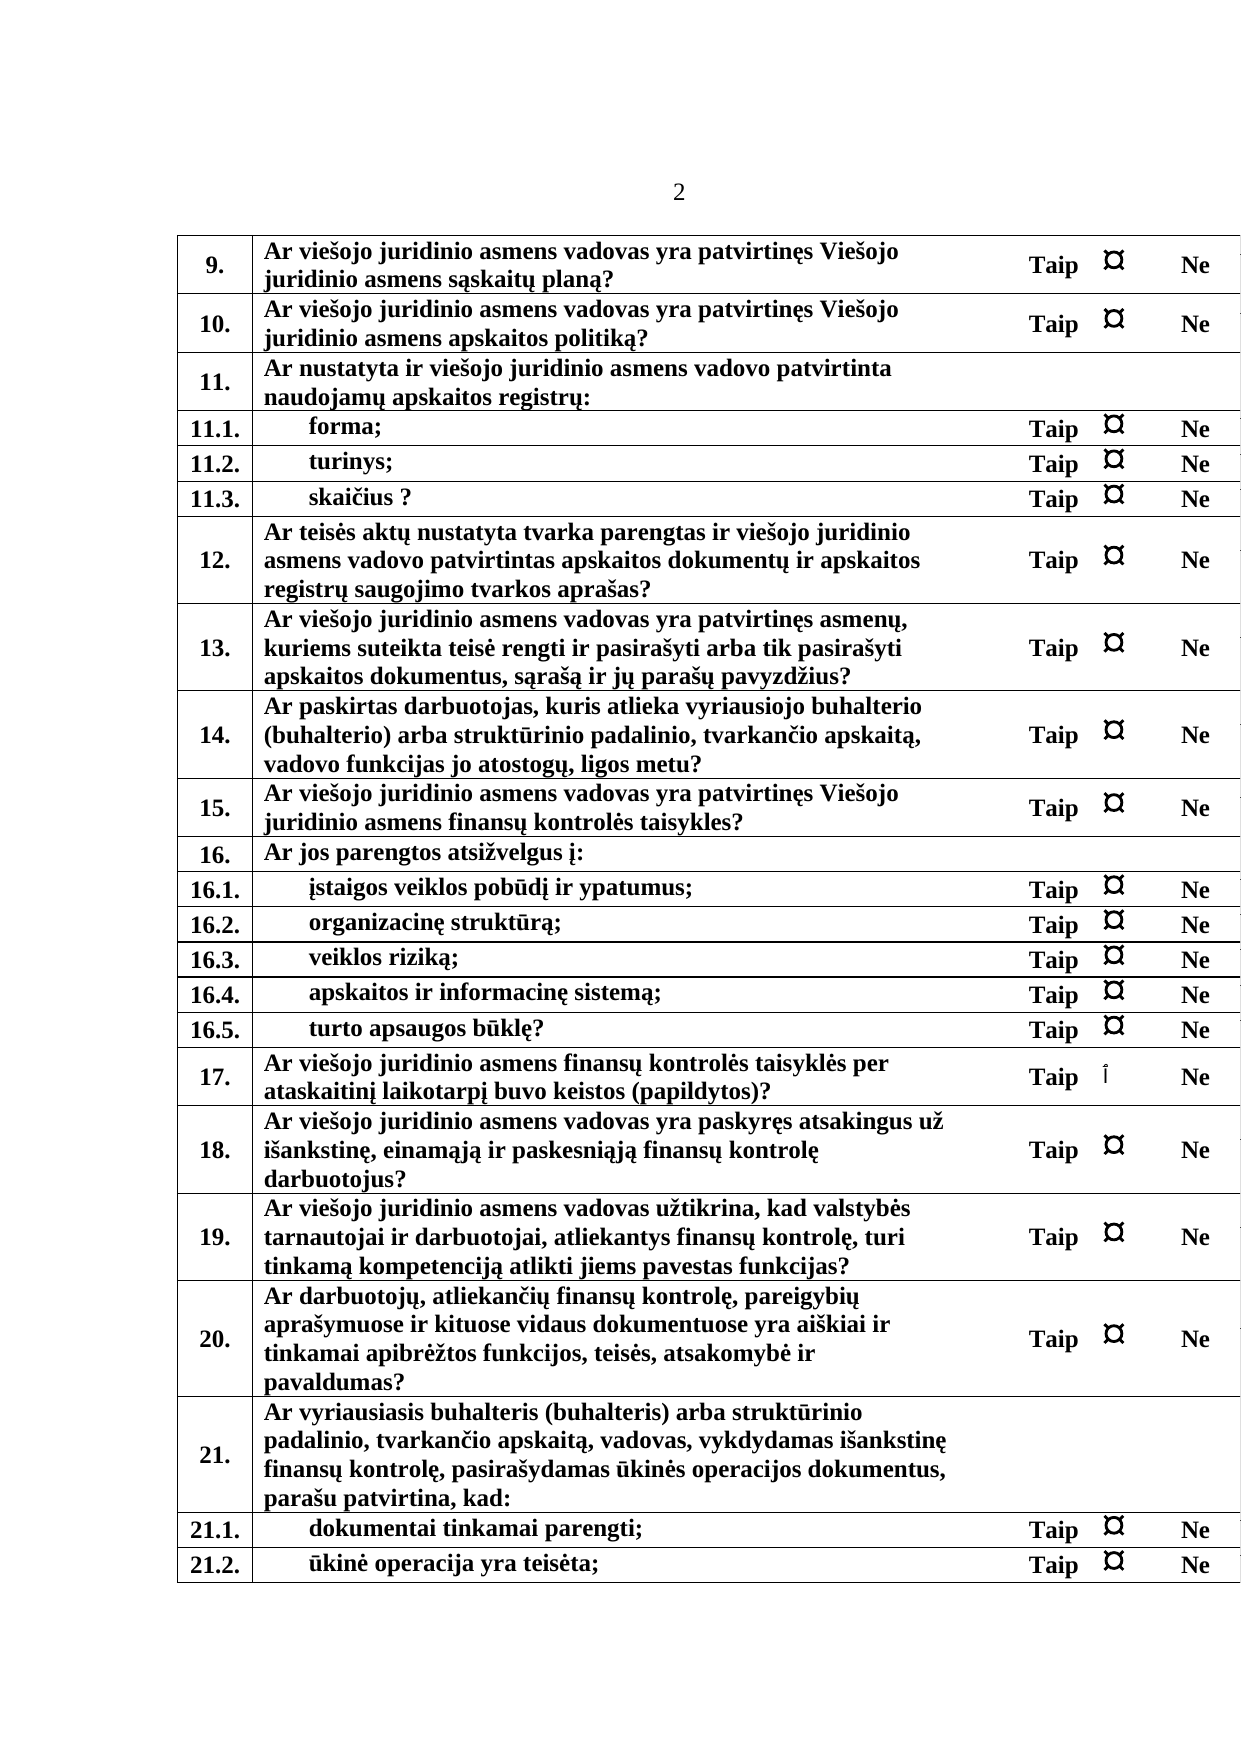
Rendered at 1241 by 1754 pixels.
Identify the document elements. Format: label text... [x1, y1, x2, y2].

table_cell [965, 1194, 1017, 1280]
table_cell ٱ [1229, 978, 1240, 1012]
table_cell ūkinė operacija yra teisėta; [253, 1548, 965, 1582]
table_cell Taip [1017, 978, 1091, 1012]
table_cell Ne [1170, 1048, 1228, 1105]
table_cell  [1091, 482, 1169, 516]
table_cell [1017, 1397, 1091, 1512]
table_cell  [1091, 236, 1169, 293]
table_cell 18. [178, 1106, 252, 1192]
table_cell  [1091, 1513, 1169, 1547]
table_cell Taip [1017, 1281, 1091, 1396]
table_cell [1091, 837, 1169, 871]
table_cell ٱ [1229, 872, 1240, 906]
table_cell įstaigos veiklos pobūdį ir ypatumus; [253, 872, 965, 906]
table_cell  [1091, 943, 1169, 976]
table_cell 14. [178, 691, 252, 777]
table_cell Taip [1017, 943, 1091, 976]
table_cell Ne [1170, 604, 1228, 690]
table_cell Ne [1170, 1548, 1228, 1582]
table_cell Ne [1170, 1013, 1228, 1047]
table_cell ٱ [1229, 236, 1240, 293]
table_cell ٱ [1229, 411, 1240, 445]
table_cell ٱ [1229, 1194, 1240, 1280]
table_cell [1017, 353, 1091, 410]
table_cell ٱ [1229, 1106, 1240, 1192]
table_cell [965, 294, 1017, 352]
table_cell 9. [178, 236, 252, 293]
table_cell  [1091, 691, 1169, 777]
table_cell Ne [1170, 517, 1228, 603]
table_cell  [1091, 779, 1169, 836]
table_cell ٱ [1229, 691, 1240, 777]
table_cell Ar darbuotojų, atliekančių finansų kontrolę, pareigybių aprašymuose ir kituose vidaus dokumentuose yra aiškiai ir tinkamai apibrėžtos funkcijos, teisės, atsakomybė ir pavaldumas? [253, 1281, 965, 1396]
table_cell Taip [1017, 1194, 1091, 1280]
table_cell Taip [1017, 872, 1091, 906]
table_cell [965, 236, 1017, 293]
table_cell turto apsaugos būklę? [253, 1013, 965, 1047]
table_cell ٱ [1229, 446, 1240, 481]
table_cell skaičius ? [253, 482, 965, 516]
table_cell Taip [1017, 779, 1091, 836]
table_cell 16.1. [178, 872, 252, 906]
table_cell  [1091, 517, 1169, 603]
table_cell Ne [1170, 978, 1228, 1012]
table_cell ٱ [1229, 604, 1240, 690]
table_cell 10. [178, 294, 252, 352]
table_cell Taip [1017, 907, 1091, 941]
table_cell Ne [1170, 872, 1228, 906]
table_cell ٱ [1229, 294, 1240, 352]
table_cell Taip [1017, 1106, 1091, 1192]
table_cell ٱ [1091, 1048, 1169, 1105]
table_cell [1017, 837, 1091, 871]
table_cell Ar paskirtas darbuotojas, kuris atlieka vyriausiojo buhalterio (buhalterio) arba struktūrinio padalinio, tvarkančio apskaitą, vadovo funkcijas jo atostogų, ligos metu? [253, 691, 965, 777]
table_cell 16.5. [178, 1013, 252, 1047]
table_cell Ne [1170, 691, 1228, 777]
table_cell [1229, 837, 1240, 871]
table_cell  [1091, 411, 1169, 445]
table_cell [1170, 837, 1228, 871]
table_cell [965, 1048, 1017, 1105]
table_cell [965, 907, 1017, 941]
table_cell  [1091, 1548, 1169, 1582]
table_cell  [1091, 1281, 1169, 1396]
table_cell [965, 411, 1017, 445]
table_cell Ne [1170, 779, 1228, 836]
table_cell 11.1. [178, 411, 252, 445]
table_cell  [1091, 978, 1169, 1012]
table_cell ٱ [1229, 1513, 1240, 1547]
table_cell [1229, 1397, 1240, 1512]
table_cell 16.4. [178, 978, 252, 1012]
table_cell Ar teisės aktų nustatyta tvarka parengtas ir viešojo juridinio asmens vadovo patvirtintas apskaitos dokumentų ir apskaitos registrų saugojimo tvarkos aprašas? [253, 517, 965, 603]
table_cell Taip [1017, 604, 1091, 690]
table_cell Taip [1017, 1013, 1091, 1047]
table_cell [1170, 353, 1228, 410]
table_cell 15. [178, 779, 252, 836]
table_cell Ne [1170, 943, 1228, 976]
table_cell  [1091, 907, 1169, 941]
table_cell Ne [1170, 236, 1228, 293]
table_cell ٱ [1229, 943, 1240, 976]
table_cell  [1091, 872, 1169, 906]
table_cell 21. [178, 1397, 252, 1512]
table_cell [1229, 353, 1240, 410]
table_cell [965, 1397, 1017, 1512]
table_cell [965, 1281, 1017, 1396]
table_cell Ne [1170, 294, 1228, 352]
table_cell Ne [1170, 1194, 1228, 1280]
table_cell 16. [178, 837, 252, 871]
table_cell 16.2. [178, 907, 252, 941]
table_cell Ar viešojo juridinio asmens vadovas yra patvirtinęs Viešojo juridinio asmens apskaitos politiką? [253, 294, 965, 352]
table_cell 11.2. [178, 446, 252, 481]
table_cell organizacinę struktūrą; [253, 907, 965, 941]
table_cell ٱ [1229, 1013, 1240, 1047]
table_cell Ne [1170, 1281, 1228, 1396]
table_cell Ne [1170, 411, 1228, 445]
table_cell Taip [1017, 1048, 1091, 1105]
table_cell [965, 517, 1017, 603]
table_cell Ne [1170, 446, 1228, 481]
table_cell 13. [178, 604, 252, 690]
table_cell Ar jos parengtos atsižvelgus į: [253, 837, 965, 871]
table_cell Taip [1017, 411, 1091, 445]
table_cell [965, 837, 1017, 871]
table_cell [965, 482, 1017, 516]
table_cell Ar viešojo juridinio asmens vadovas užtikrina, kad valstybės tarnautojai ir darbuotojai, atliekantys finansų kontrolę, turi tinkamą kompetenciją atlikti jiems pavestas funkcijas? [253, 1194, 965, 1280]
table_cell Taip [1017, 294, 1091, 352]
table_cell Taip [1017, 517, 1091, 603]
table_cell  [1091, 294, 1169, 352]
table_cell 21.2. [178, 1548, 252, 1582]
table_cell [965, 1548, 1017, 1582]
table_cell [965, 978, 1017, 1012]
table_cell Taip [1017, 1548, 1091, 1582]
table_cell forma; [253, 411, 965, 445]
table_cell [1091, 1397, 1169, 1512]
table_cell 21.1. [178, 1513, 252, 1547]
table_cell Taip [1017, 482, 1091, 516]
table_cell [965, 604, 1017, 690]
table_cell Ne [1170, 1513, 1228, 1547]
table_cell [965, 779, 1017, 836]
table_cell [965, 943, 1017, 976]
table_cell [965, 353, 1017, 410]
table_cell [965, 1513, 1017, 1547]
table_cell Ar viešojo juridinio asmens vadovas yra patvirtinęs Viešojo juridinio asmens sąskaitų planą? [253, 236, 965, 293]
table_cell Taip [1017, 446, 1091, 481]
table_cell ٱ [1229, 779, 1240, 836]
table_cell Ar vyriausiasis buhalteris (buhalteris) arba struktūrinio padalinio, tvarkančio apskaitą, vadovas, vykdydamas išankstinę finansų kontrolę, pasirašydamas ūkinės operacijos dokumentus, parašu patvirtina, kad: [253, 1397, 965, 1512]
table_cell [965, 872, 1017, 906]
table_cell dokumentai tinkamai parengti; [253, 1513, 965, 1547]
table_cell 16.3. [178, 943, 252, 976]
table_cell ٱ [1229, 907, 1240, 941]
table_cell veiklos riziką; [253, 943, 965, 976]
table_cell 11.3. [178, 482, 252, 516]
table_cell  [1091, 604, 1169, 690]
table_cell [965, 1106, 1017, 1192]
table_cell Taip [1017, 1513, 1091, 1547]
table_cell Ar viešojo juridinio asmens vadovas yra paskyręs atsakingus už išankstinę, einamąją ir paskesniąją finansų kontrolę darbuotojus? [253, 1106, 965, 1192]
table_cell [965, 446, 1017, 481]
table_cell Ar viešojo juridinio asmens vadovas yra patvirtinęs asmenų, kuriems suteikta teisė rengti ir pasirašyti arba tik pasirašyti apskaitos dokumentus, sąrašą ir jų parašų pavyzdžius? [253, 604, 965, 690]
table_cell Ar viešojo juridinio asmens finansų kontrolės taisyklės per ataskaitinį laikotarpį buvo keistos (papildytos)? [253, 1048, 965, 1105]
table_cell  [1091, 1106, 1169, 1192]
table_cell 20. [178, 1281, 252, 1396]
table_cell turinys; [253, 446, 965, 481]
table_cell [965, 691, 1017, 777]
table_cell  [1091, 1194, 1169, 1280]
table_cell Ne [1170, 1106, 1228, 1192]
table_cell ٱ [1229, 1548, 1240, 1582]
table_cell  [1091, 446, 1169, 481]
table_cell apskaitos ir informacinę sistemą; [253, 978, 965, 1012]
table_cell Ar viešojo juridinio asmens vadovas yra patvirtinęs Viešojo juridinio asmens finansų kontrolės taisykles? [253, 779, 965, 836]
table_cell ٱ [1229, 482, 1240, 516]
table_cell 12. [178, 517, 252, 603]
table_cell Taip [1017, 691, 1091, 777]
table_cell [1091, 353, 1169, 410]
table_cell 11. [178, 353, 252, 410]
table_cell Ar nustatyta ir viešojo juridinio asmens vadovo patvirtinta naudojamų apskaitos registrų: [253, 353, 965, 410]
table_cell [965, 1013, 1017, 1047]
table_cell ٱ [1229, 1281, 1240, 1396]
table_cell Ne [1170, 482, 1228, 516]
table_cell 17. [178, 1048, 252, 1105]
table_cell [1170, 1397, 1228, 1512]
table_cell 19. [178, 1194, 252, 1280]
table_cell Taip [1017, 236, 1091, 293]
table_cell ٱ [1229, 517, 1240, 603]
table_cell  [1229, 1048, 1240, 1105]
table_cell Ne [1170, 907, 1228, 941]
table_cell  [1091, 1013, 1169, 1047]
